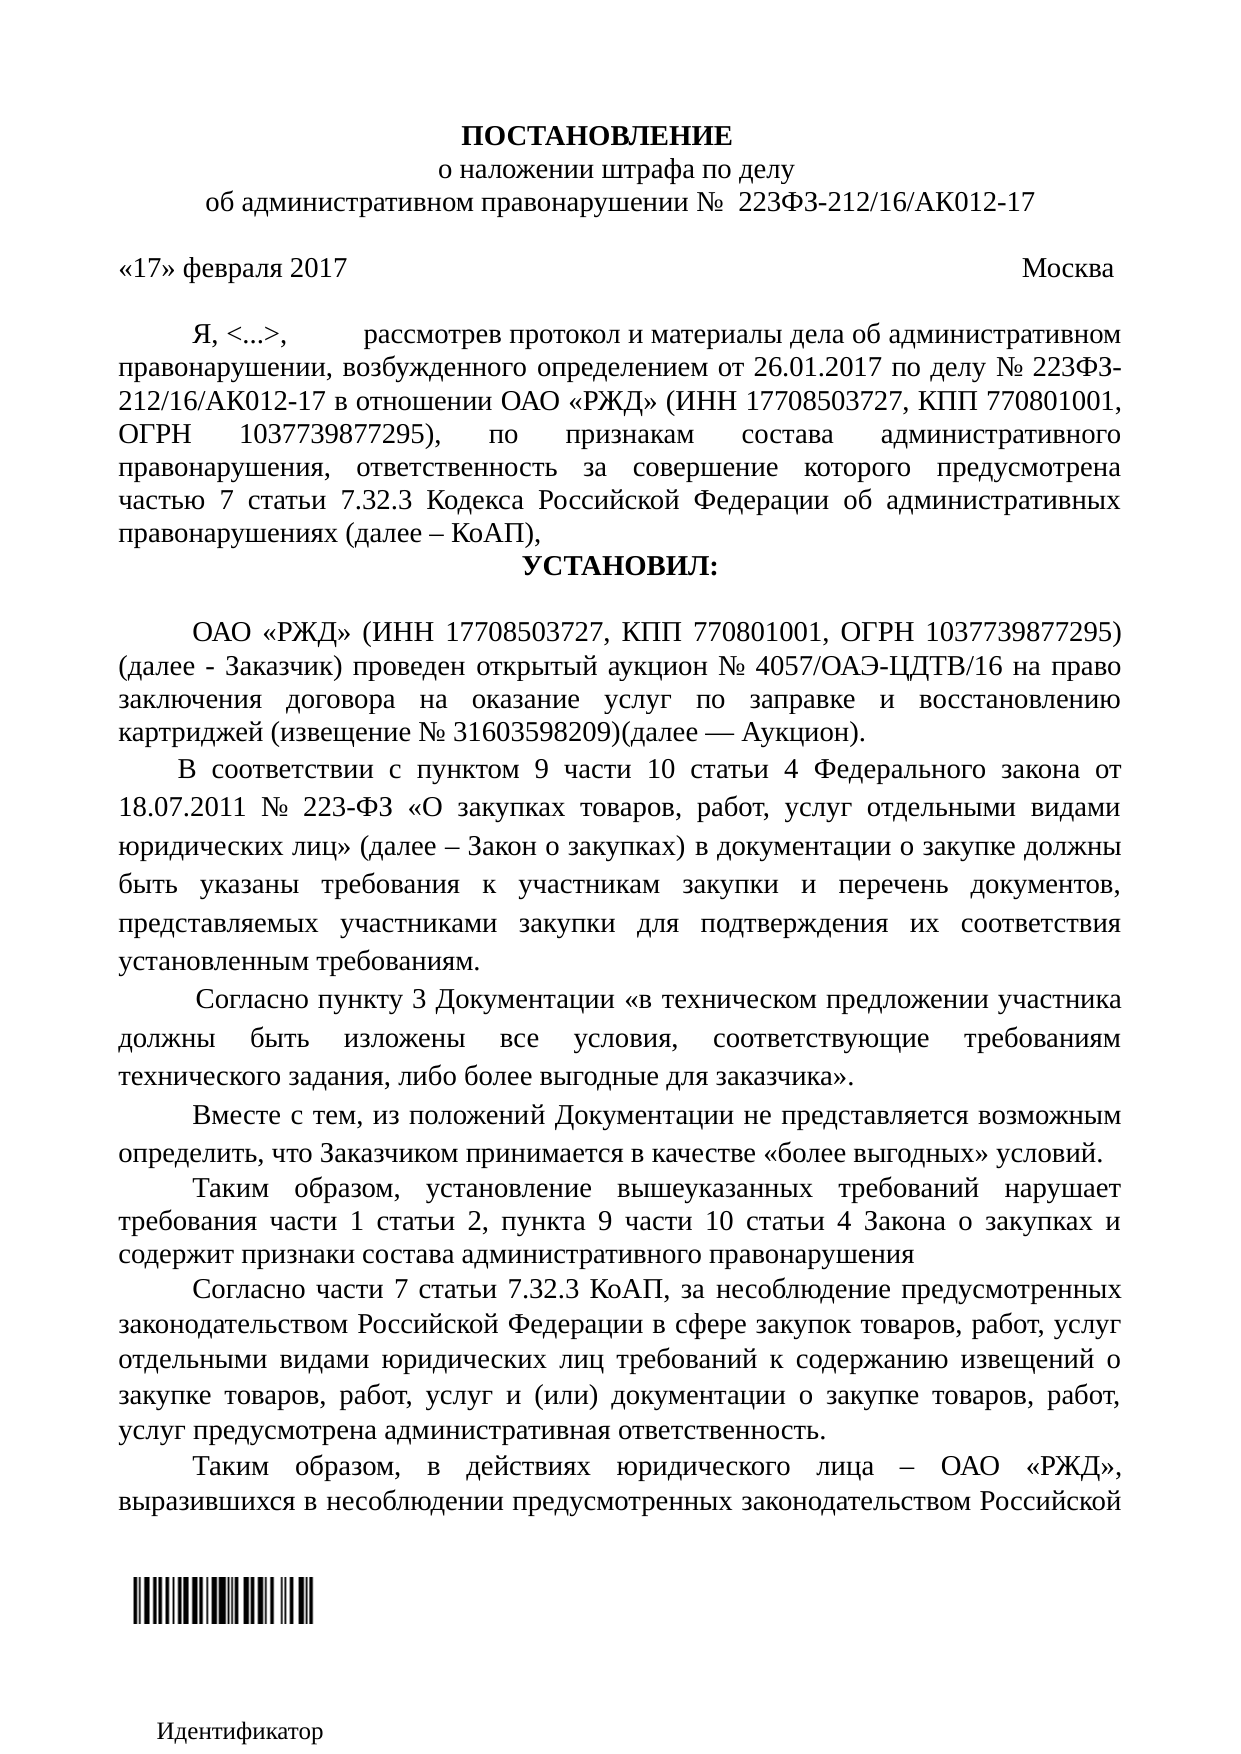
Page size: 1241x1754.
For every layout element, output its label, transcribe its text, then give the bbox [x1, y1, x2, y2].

text Согласно части 7 статьи 7.32.3 КоАП, за несоблюдение предусмотренных законодательством Российской Федерации в сфере закупок товаров, работ, услуг отдельными видами юридических лиц требований к содержанию извещений о закупке товаров, работ, услуг и (или) документации о закупке товаров, работ, услуг предусмотрена административная ответственность. [118, 1270, 1122, 1447]
text ПОСТАНОВЛЕНИЕ [117, 118, 1078, 151]
text «17» февраля 2017 Москва [118, 251, 1122, 284]
text ОАО «РЖД» (ИНН 17708503727, КПП 770801001, ОГРН 1037739877295)(далее - Заказчик) проведен открытый аукцион № 4057/ОАЭ-ЦДТВ/16 на право заключения договора на оказание услуг по заправке и восстановлению картриджей (извещение № 31603598209)(далее — Аукцион). [118, 615, 1122, 747]
text В соответствии с пунктом 9 части 10 статьи 4 Федерального закона от 18.07.2011 № 223-ФЗ «О закупках товаров, работ, услуг отдельными видами юридических лиц» (далее – Закон о закупках) в документации о закупке должны быть указаны требования к участникам закупки и перечень документов, представляемых участниками закупки для подтверждения их соответствия установленным требованиям. [118, 747, 1122, 978]
picture [118, 1577, 331, 1624]
text Таким образом, установление вышеуказанных требований нарушает требования части 1 статьи 2, пункта 9 части 10 статьи 4 Закона о закупках и содержит признаки состава административного правонарушения [118, 1170, 1122, 1270]
text о наложении штрафа по делу [118, 151, 1122, 184]
text Вместе с тем, из положений Документации не представляется возможным определить, что Заказчиком принимается в качестве «более выгодных» условий. [118, 1093, 1122, 1170]
text Таким образом, в действиях юридического лица – ОАО «РЖД», выразившихся в несоблюдении предусмотренных законодательством Российской [118, 1447, 1122, 1518]
text Согласно пункту 3 Документации «в техническом предложении участника должны быть изложены все условия, соответствующие требованиям технического задания, либо более выгодные для заказчика». [118, 978, 1122, 1093]
text Я, <...>, рассмотрев протокол и материалы дела об административном правонарушении, возбужденного определением от 26.01.2017 по делу № 223ФЗ-212/16/АК012-17 в отношении ОАО «РЖД» (ИНН 17708503727, КПП 770801001, ОГРН 1037739877295), по признакам состава административного правонарушения, ответственность за совершение которого предусмотрена частью 7 статьи 7.32.3 Кодекса Российской Федерации об административных правонарушениях (далее – КоАП), [118, 317, 1122, 549]
text об административном правонарушении № 223ФЗ-212/16/АК012-17 [118, 184, 1122, 217]
text УСТАНОВИЛ: [118, 549, 1122, 582]
